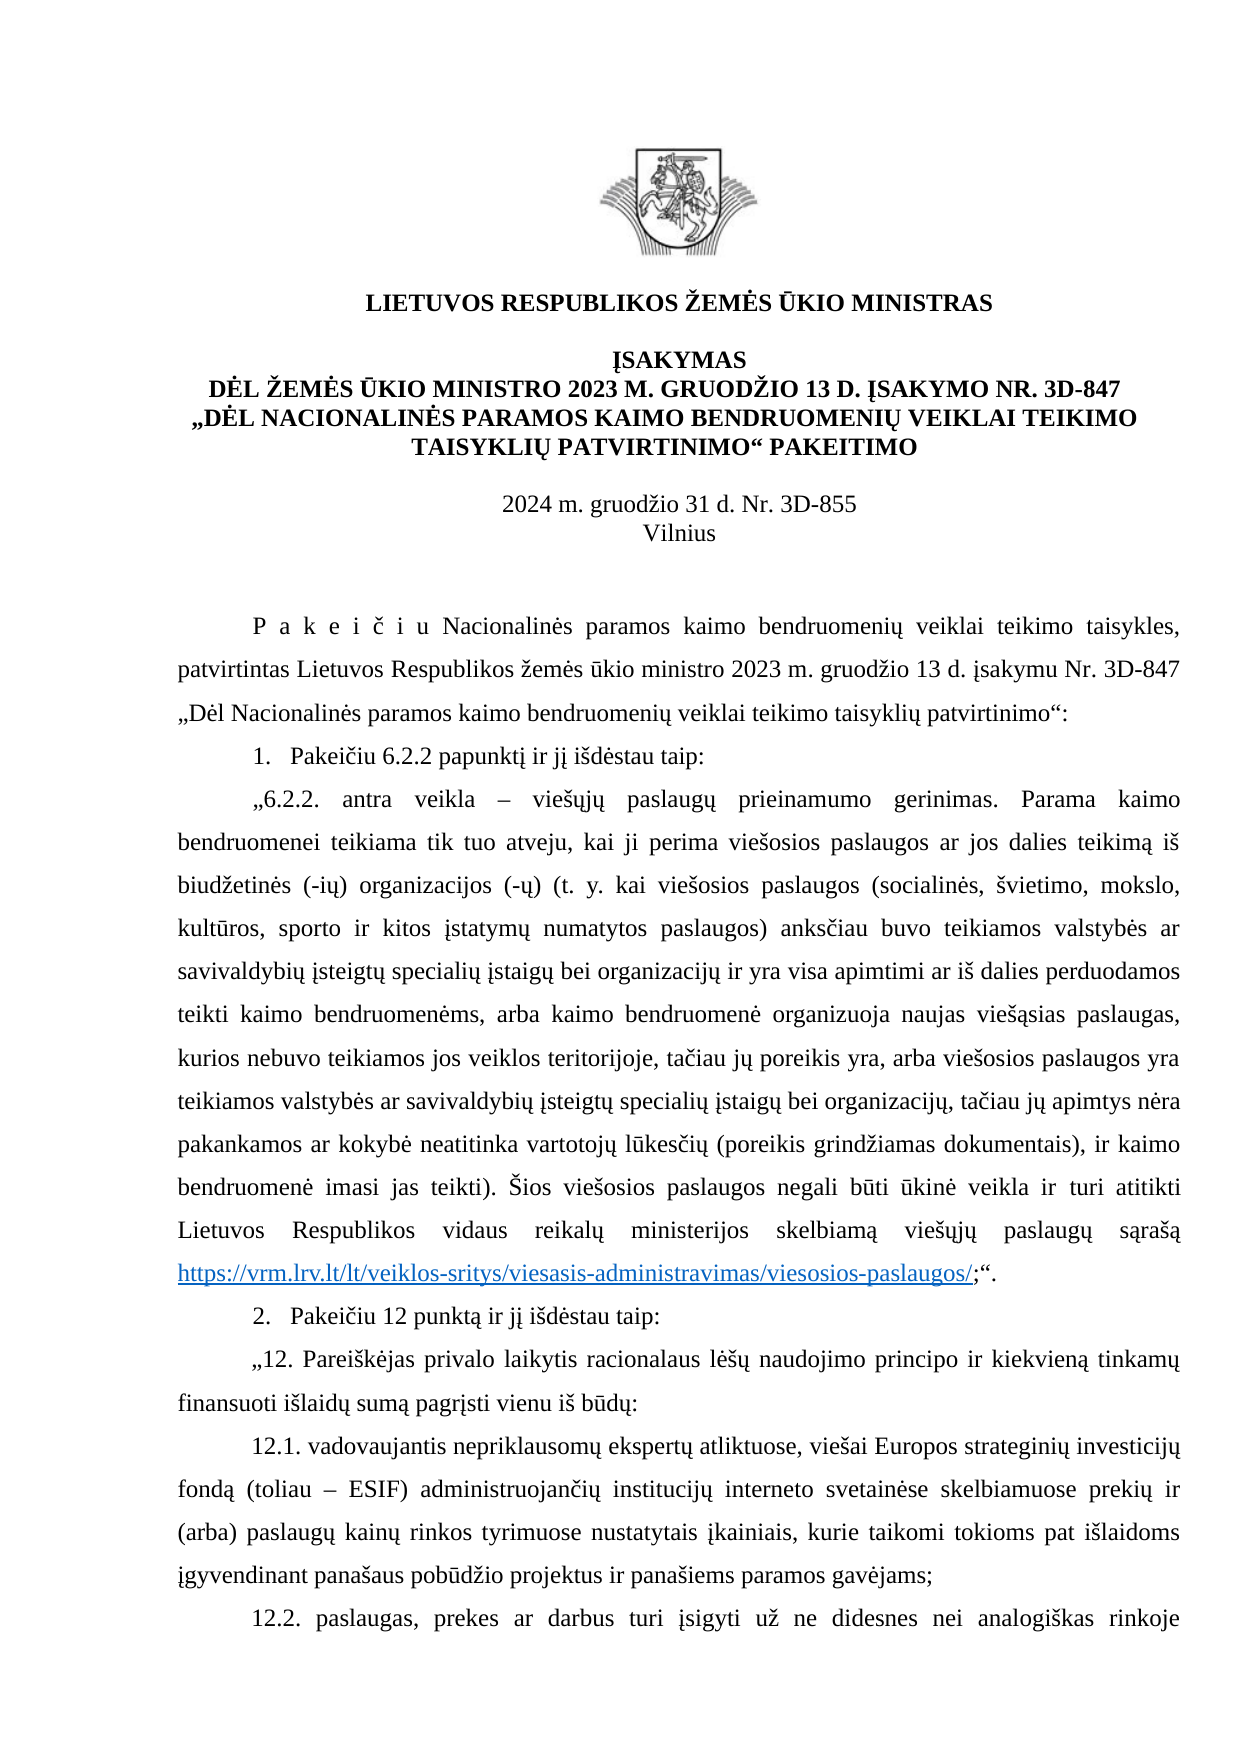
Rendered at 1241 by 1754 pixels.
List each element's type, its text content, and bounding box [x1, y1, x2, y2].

text 2024 m. gruodžio 31 d. Nr. 3D-855 [177, 489, 1181, 518]
text 1. Pakeičiu 6.2.2 papunktį ir jį išdėstau taip: [252, 741, 1181, 769]
text 12.1. vadovaujantis nepriklausomų ekspertų atliktuose, viešai Europos strateginių investicijų fondą (toliau – ESIF) administruojančių institucijų interneto svetainėse skelbiamuose prekių ir (arba) paslaugų kainų rinkos tyrimuose nustatytais įkainiais, kurie taikomi tokioms pat išlaidoms įgyvendinant panašaus pobūdžio projektus ir panašiems paramos gavėjams; [177, 1431, 1181, 1589]
text „6.2.2. antra veikla – viešųjų paslaugų prieinamumo gerinimas. Parama kaimo bendruomenei teikiama tik tuo atveju, kai ji perima viešosios paslaugos ar jos dalies teikimą iš biudžetinės (-ių) organizacijos (-ų) (t. y. kai viešosios paslaugos (socialinės, švietimo, mokslo, kultūros, sporto ir kitos įstatymų numatytos paslaugos) anksčiau buvo teikiamos valstybės ar savivaldybių įsteigtų specialių įstaigų bei organizacijų ir yra visa apimtimi ar iš dalies perduodamos teikti kaimo bendruomenėms, arba kaimo bendruomenė organizuoja naujas viešąsias paslaugas, kurios nebuvo teikiamos jos veiklos teritorijoje, tačiau jų poreikis yra, arba viešosios paslaugos yra teikiamos valstybės ar savivaldybių įsteigtų specialių įstaigų bei organizacijų, tačiau jų apimtys nėra pakankamos ar kokybė neatitinka vartotojų lūkesčių (poreikis grindžiamas dokumentais), ir kaimo bendruomenė imasi jas teikti). Šios viešosios paslaugos negali būti ūkinė veikla ir turi atitikti Lietuvos Respublikos vidaus reikalų ministerijos skelbiamą viešųjų paslaugų sąrašą https://vrm.lrv.lt/lt/veiklos-sritys/viesasis-administravimas/viesosios-paslaugos/;“. [177, 784, 1181, 1287]
text 2. Pakeičiu 12 punktą ir jį išdėstau taip: [252, 1301, 1181, 1330]
text ĮSAKYMAS [177, 345, 1181, 374]
text Vilnius [177, 518, 1181, 547]
text LIETUVOS RESPUBLIKOS ŽEMĖS ŪKIO MINISTRAS [177, 288, 1181, 317]
text „12. Pareiškėjas privalo laikytis racionalaus lėšų naudojimo principo ir kiekvieną tinkamų finansuoti išlaidų sumą pagrįsti vienu iš būdų: [177, 1344, 1181, 1416]
text 12.2. paslaugas, prekes ar darbus turi įsigyti už ne didesnes nei analogiškas rinkoje [177, 1603, 1181, 1632]
text DĖL ŽEMĖS ŪKIO MINISTRO 2023 M. GRUODŽIO 13 D. ĮSAKYMO NR. 3D-847 „DĖL NACIONALINĖS PARAMOS KAIMO BENDRUOMENIŲ VEIKLAI TEIKIMO TAISYKLIŲ PATVIRTINIMO“ PAKEITIMO [177, 374, 1152, 460]
text P a k e i č i u Nacionalinės paramos kaimo bendruomenių veiklai teikimo taisykles, patvirtintas Lietuvos Respublikos žemės ūkio ministro 2023 m. gruodžio 13 d. įsakymu Nr. 3D-847 „Dėl Nacionalinės paramos kaimo bendruomenių veiklai teikimo taisyklių patvirtinimo“: [177, 611, 1181, 726]
